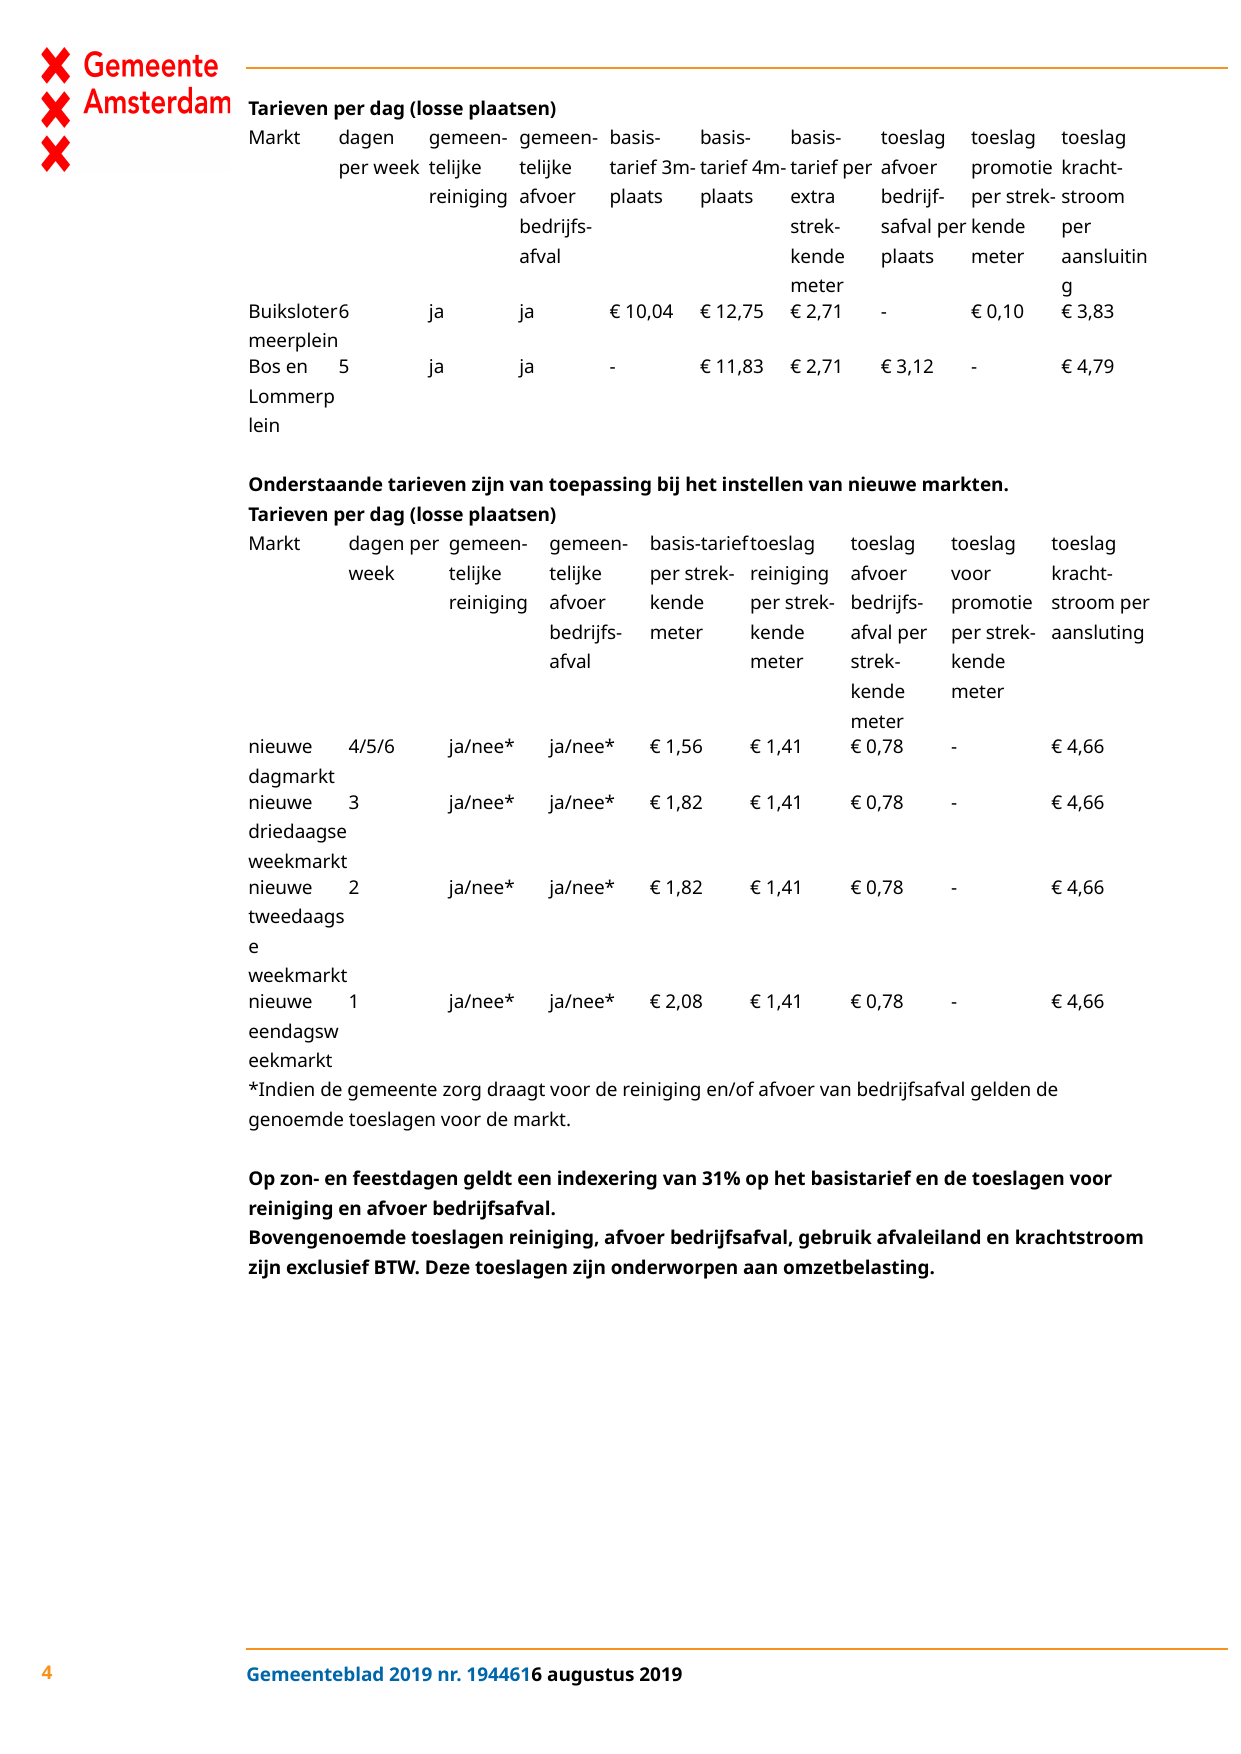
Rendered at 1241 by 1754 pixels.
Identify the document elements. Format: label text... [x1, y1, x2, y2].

table_cell € 4,66 [1051, 874, 1152, 988]
table_cell € 4,66 [1051, 734, 1152, 789]
table_cell - [951, 789, 1051, 874]
table_header basis-tarief 4m-plaats [700, 125, 790, 298]
table_header dagen per week [338, 125, 429, 298]
table_cell € 4,66 [1051, 789, 1152, 874]
table_cell ja/nee* [549, 874, 649, 988]
table_cell ja/nee* [549, 734, 649, 789]
table_header toeslag afvoer bedrijfs-afval per strek-kende meter [850, 530, 951, 734]
table_cell € 1,82 [650, 874, 750, 988]
table_cell ja/nee* [449, 789, 549, 874]
table_cell € 0,78 [850, 988, 951, 1073]
table_cell 3 [348, 789, 449, 874]
table_cell 5 [338, 354, 429, 438]
picture [41, 47, 231, 172]
table_cell € 3,12 [881, 354, 971, 438]
table_cell ja/nee* [449, 734, 549, 789]
text Tarieven per dag (losse plaatsen) [248, 95, 1152, 121]
table_cell ja/nee* [449, 988, 549, 1073]
table_header basis-tarief per strek-kende meter [650, 530, 750, 734]
table_cell - [951, 988, 1051, 1073]
table_cell - [971, 354, 1061, 438]
table_cell ja/nee* [449, 874, 549, 988]
table_cell € 11,83 [700, 354, 790, 438]
table_header basis-tarief 3m-plaats [609, 125, 700, 298]
table_cell nieuwe dagmarkt [248, 734, 348, 789]
table_cell € 12,75 [700, 298, 790, 353]
table_cell - [951, 874, 1051, 988]
table_header dagen per week [348, 530, 449, 734]
table_cell nieuwe eendagsweekmarkt [248, 988, 348, 1073]
table_cell € 1,41 [750, 874, 850, 988]
table_header toeslag promotie per strek-kende meter [971, 125, 1061, 298]
table_cell 6 [338, 298, 429, 353]
table_cell € 0,78 [850, 789, 951, 874]
table_cell € 1,41 [750, 988, 850, 1073]
table_cell - [951, 734, 1051, 789]
table_header gemeen-telijke reiniging [429, 125, 519, 298]
table_cell Buiksloter meerplein [248, 298, 338, 353]
table_cell € 1,82 [650, 789, 750, 874]
table_header gemeen-telijke afvoer bedrijfs-afval [549, 530, 649, 734]
table_cell 4/5/6 [348, 734, 449, 789]
table_header toeslag voor promotie per strek-kende meter [951, 530, 1051, 734]
table_header Markt [248, 530, 348, 734]
table_cell ja [519, 354, 609, 438]
table_header gemeen-telijke reiniging [449, 530, 549, 734]
table_cell € 1,41 [750, 789, 850, 874]
table_cell € 10,04 [609, 298, 700, 353]
text Onderstaande tarieven zijn van toepassing bij het instellen van nieuwe markten. [248, 471, 1152, 497]
table_cell - [609, 354, 700, 438]
table_header basis-tarief per extra strek-kende meter [790, 125, 881, 298]
table_cell 2 [348, 874, 449, 988]
text Op zon- en feestdagen geldt een indexering van 31% op het basistarief en de toeslagen voor reiniging en afvoer bedrijfsafval. [248, 1165, 1152, 1221]
text *Indien de gemeente zorg draagt voor de reiniging en/of afvoer van bedrijfsafval gelden de genoemde toeslagen voor de markt. [248, 1076, 1152, 1132]
table_cell ja [429, 298, 519, 353]
table_cell € 2,71 [790, 354, 881, 438]
table_cell - [881, 298, 971, 353]
table_cell € 0,10 [971, 298, 1061, 353]
table_cell Bos en Lommerplein [248, 354, 338, 438]
table_cell € 0,78 [850, 874, 951, 988]
table_cell ja [429, 354, 519, 438]
text Bovengenoemde toeslagen reiniging, afvoer bedrijfsafval, gebruik afvaleiland en krachtstroom zijn exclusief BTW. Deze toeslagen zijn onderworpen aan omzetbelasting. [248, 1224, 1152, 1280]
table_cell € 1,41 [750, 734, 850, 789]
text Tarieven per dag (losse plaatsen) [248, 501, 1152, 526]
table_cell € 2,71 [790, 298, 881, 353]
table_header Markt [248, 125, 338, 298]
table_cell € 0,78 [850, 734, 951, 789]
table_cell € 4,79 [1061, 354, 1152, 438]
table_header gemeen-telijke afvoer bedrijfs-afval [519, 125, 609, 298]
table_cell € 2,08 [650, 988, 750, 1073]
table_cell nieuwe driedaagse weekmarkt [248, 789, 348, 874]
table_cell € 3,83 [1061, 298, 1152, 353]
table_cell ja [519, 298, 609, 353]
table_header toeslag kracht-stroom per aansluiting [1061, 125, 1152, 298]
table_header toeslag kracht-stroom per aansluting [1051, 530, 1152, 734]
table_cell 1 [348, 988, 449, 1073]
table_cell ja/nee* [549, 988, 649, 1073]
table_cell € 4,66 [1051, 988, 1152, 1073]
table_header toeslag afvoer bedrijf-safval per plaats [881, 125, 971, 298]
table_cell ja/nee* [549, 789, 649, 874]
table_cell nieuwe tweedaagse weekmarkt [248, 874, 348, 988]
table_header toeslag reiniging per strek-kende meter [750, 530, 850, 734]
table_cell € 1,56 [650, 734, 750, 789]
